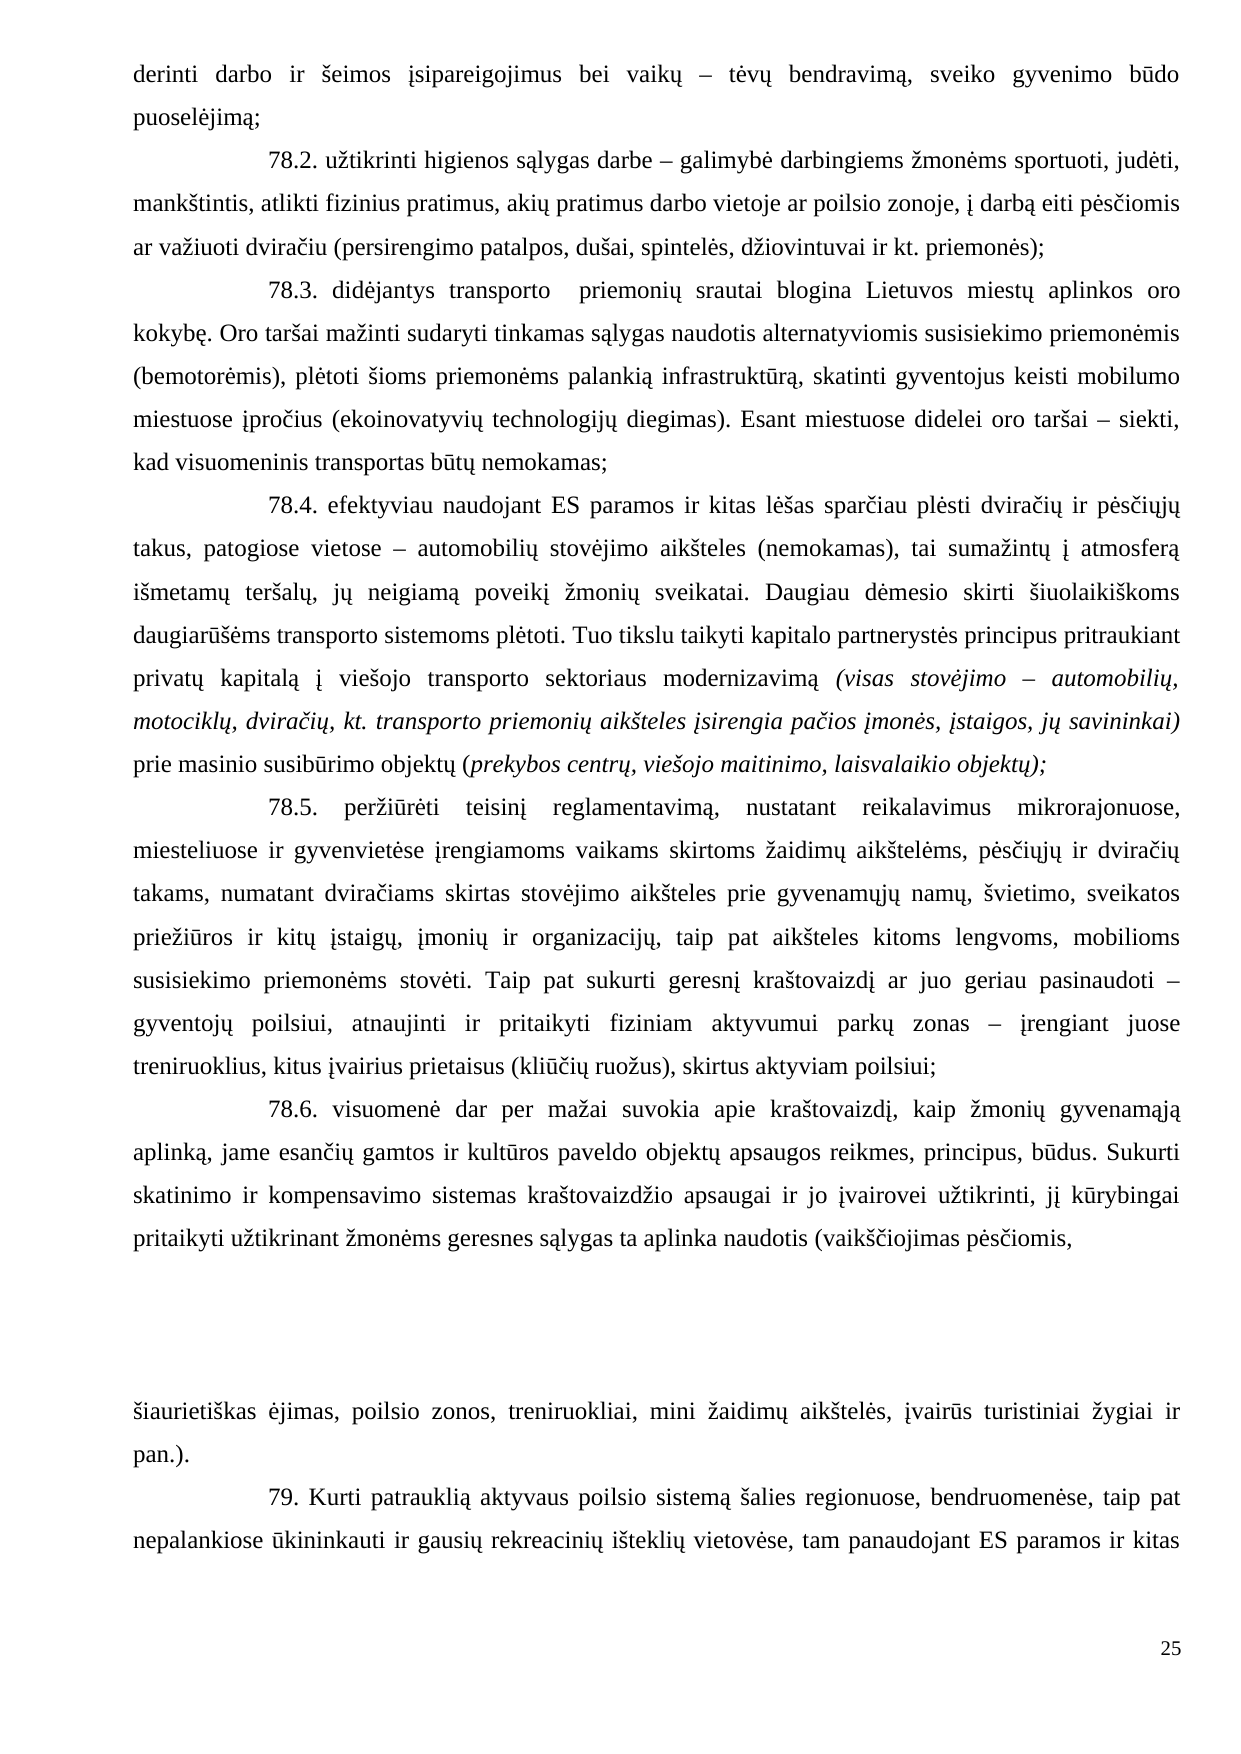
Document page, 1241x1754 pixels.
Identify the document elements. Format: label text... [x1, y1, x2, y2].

text derinti darbo ir šeimos įsipareigojimus bei vaikų – tėvų bendravimą, sveiko gyvenimo būdo puoselėjimą; [133, 59, 1181, 131]
text šiaurietiškas ėjimas, poilsio zonos, treniruokliai, mini žaidimų aikštelės, įvairūs turistiniai žygiai ir pan.). [133, 1396, 1181, 1468]
text 78.6. visuomenė dar per mažai suvokia apie kraštovaizdį, kaip žmonių gyvenamąją aplinką, jame esančių gamtos ir kultūros paveldo objektų apsaugos reikmes, principus, būdus. Sukurti skatinimo ir kompensavimo sistemas kraštovaizdžio apsaugai ir jo įvairovei užtikrinti, jį kūrybingai pritaikyti užtikrinant žmonėms geresnes sąlygas ta aplinka naudotis (vaikščiojimas pėsčiomis, [133, 1094, 1181, 1252]
text 78.3. didėjantys transporto priemonių srautai blogina Lietuvos miestų aplinkos oro kokybę. Oro taršai mažinti sudaryti tinkamas sąlygas naudotis alternatyviomis susisiekimo priemonėmis (bemotorėmis), plėtoti šioms priemonėms palankią infrastruktūrą, skatinti gyventojus keisti mobilumo miestuose įpročius (ekoinovatyvių technologijų diegimas). Esant miestuose didelei oro taršai – siekti, kad visuomeninis transportas būtų nemokamas; [133, 275, 1181, 476]
text 79. Kurti patrauklią aktyvaus poilsio sistemą šalies regionuose, bendruomenėse, taip pat nepalankiose ūkininkauti ir gausių rekreacinių išteklių vietovėse, tam panaudojant ES paramos ir kitas [133, 1482, 1181, 1554]
text 78.2. užtikrinti higienos sąlygas darbe – galimybė darbingiems žmonėms sportuoti, judėti, mankštintis, atlikti fizinius pratimus, akių pratimus darbo vietoje ar poilsio zonoje, į darbą eiti pėsčiomis ar važiuoti dviračiu (persirengimo patalpos, dušai, spintelės, džiovintuvai ir kt. priemonės); [133, 145, 1181, 260]
text 78.5. peržiūrėti teisinį reglamentavimą, nustatant reikalavimus mikrorajonuose, miesteliuose ir gyvenvietėse įrengiamoms vaikams skirtoms žaidimų aikštelėms, pėsčiųjų ir dviračių takams, numatant dviračiams skirtas stovėjimo aikšteles prie gyvenamųjų namų, švietimo, sveikatos priežiūros ir kitų įstaigų, įmonių ir organizacijų, taip pat aikšteles kitoms lengvoms, mobilioms susisiekimo priemonėms stovėti. Taip pat sukurti geresnį kraštovaizdį ar juo geriau pasinaudoti – gyventojų poilsiui, atnaujinti ir pritaikyti fiziniam aktyvumui parkų zonas – įrengiant juose treniruoklius, kitus įvairius prietaisus (kliūčių ruožus), skirtus aktyviam poilsiui; [133, 792, 1181, 1080]
text 78.4. efektyviau naudojant ES paramos ir kitas lėšas sparčiau plėsti dviračių ir pėsčiųjų takus, patogiose vietose – automobilių stovėjimo aikšteles (nemokamas), tai sumažintų į atmosferą išmetamų teršalų, jų neigiamą poveikį žmonių sveikatai. Daugiau dėmesio skirti šiuolaikiškoms daugiarūšėms transporto sistemoms plėtoti. Tuo tikslu taikyti kapitalo partnerystės principus pritraukiant privatų kapitalą į viešojo transporto sektoriaus modernizavimą (visas stovėjimo – automobilių, motociklų, dviračių, kt. transporto priemonių aikšteles įsirengia pačios įmonės, įstaigos, jų savininkai) prie masinio susibūrimo objektų (prekybos centrų, viešojo maitinimo, laisvalaikio objektų); [133, 490, 1181, 778]
